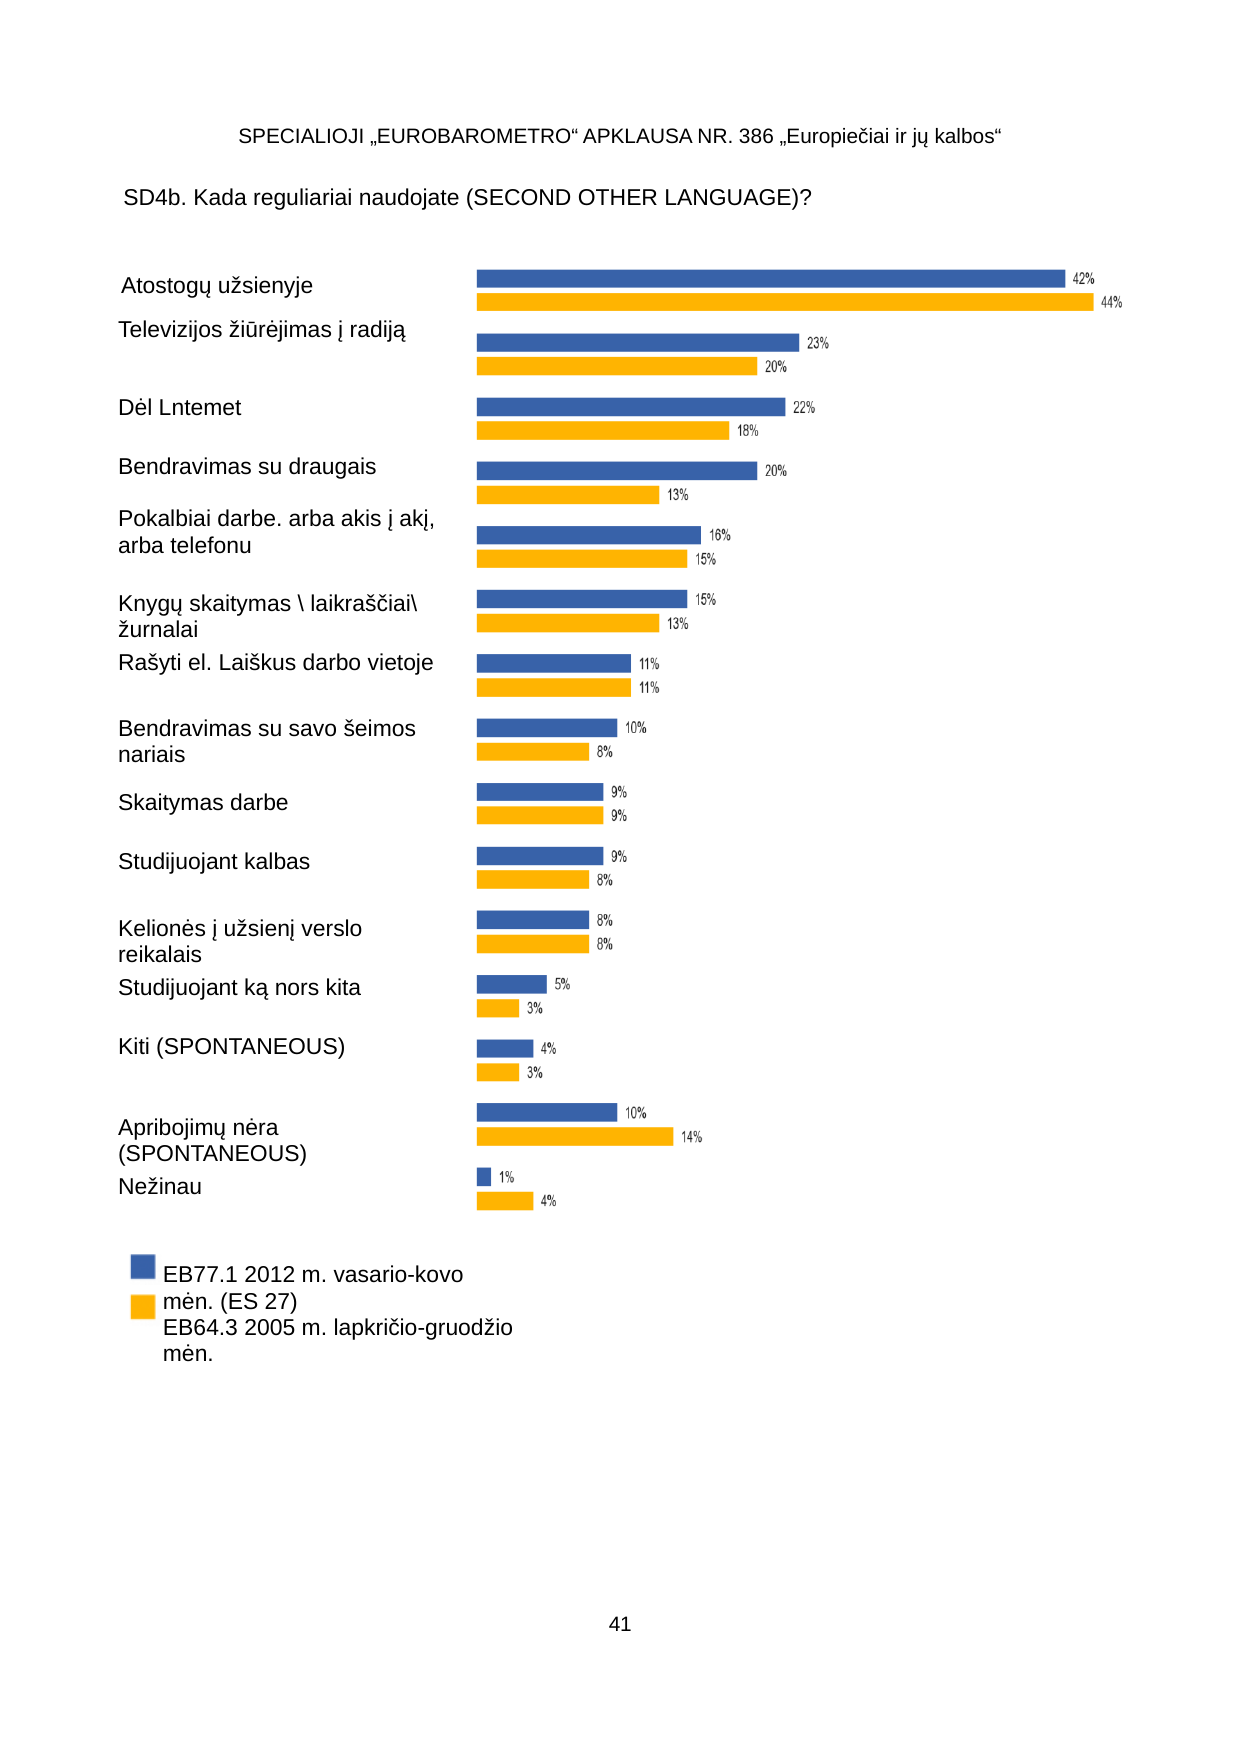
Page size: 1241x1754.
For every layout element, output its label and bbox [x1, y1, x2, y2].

picture [470, 242, 1133, 1217]
picture [118, 1246, 163, 1338]
